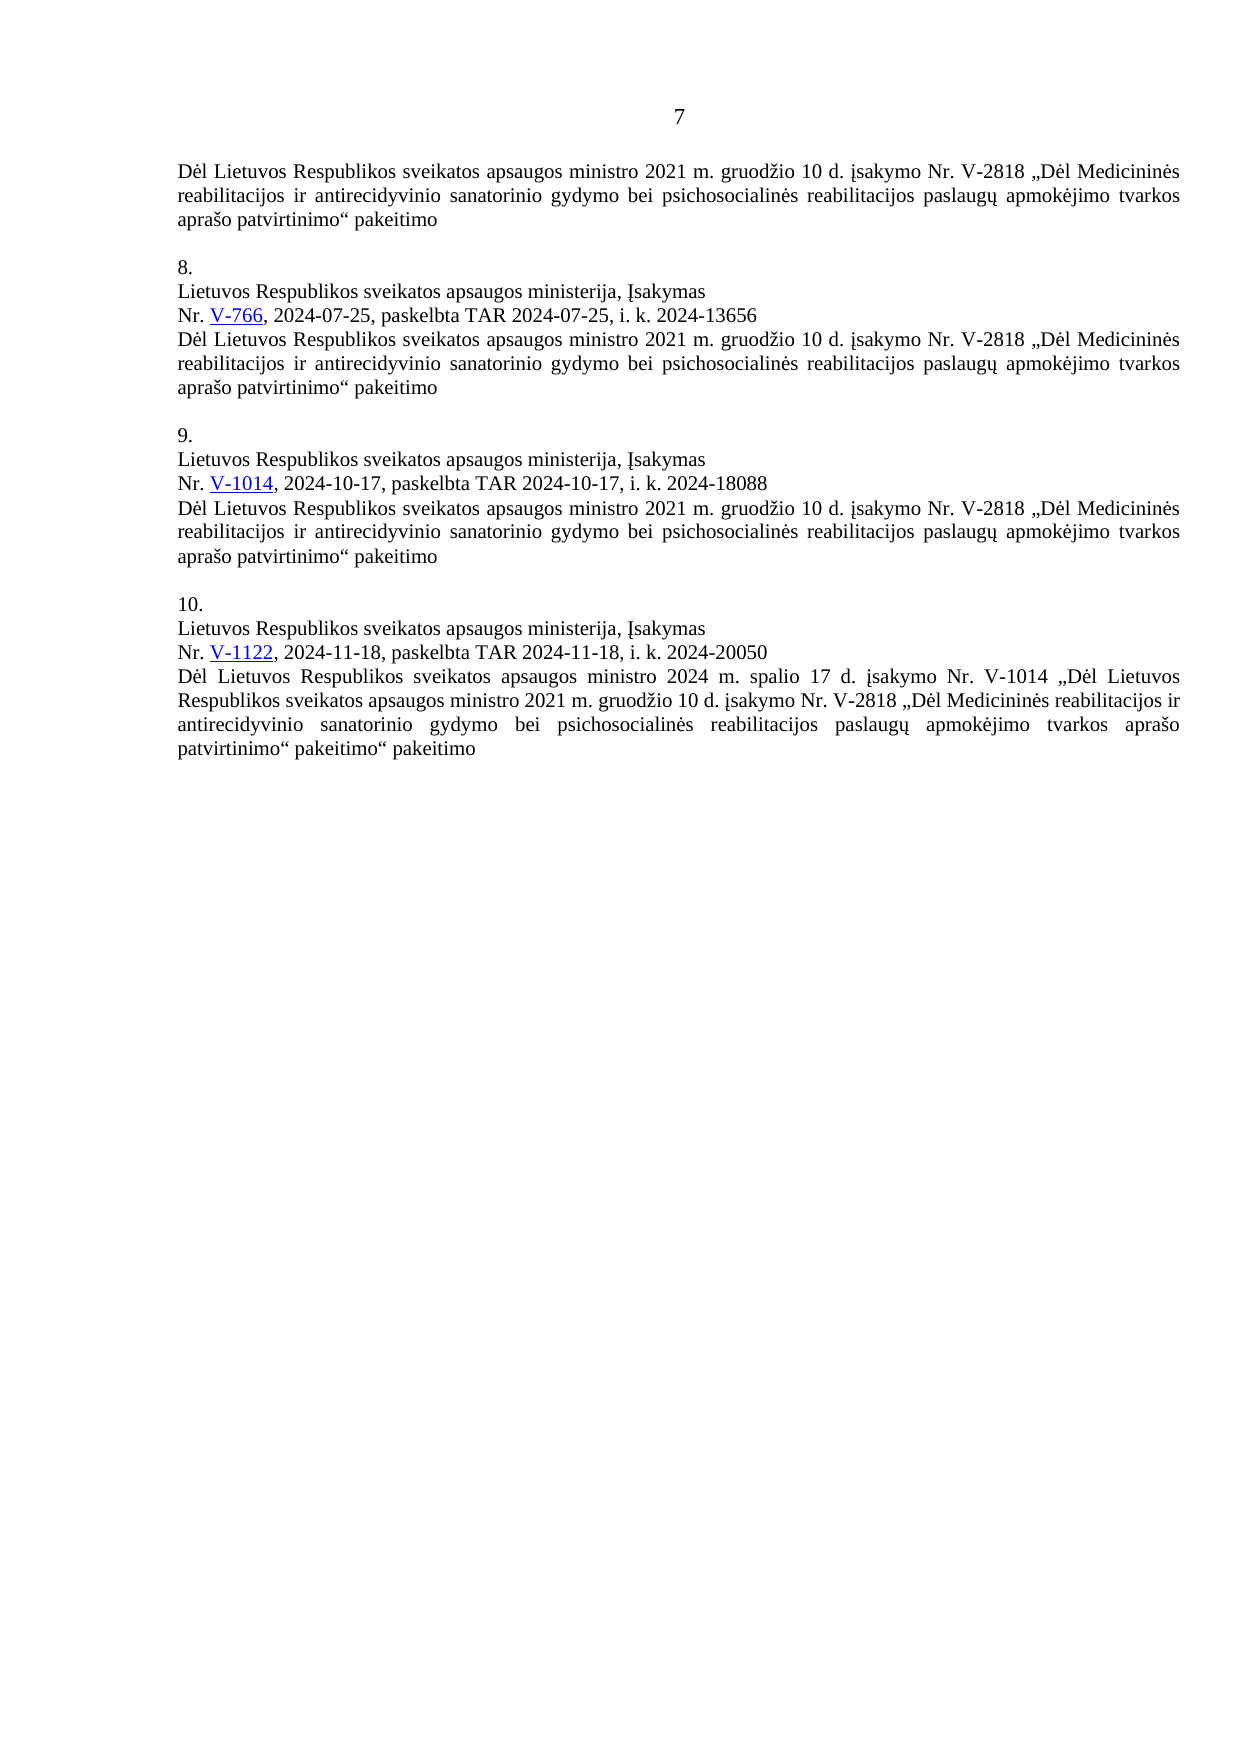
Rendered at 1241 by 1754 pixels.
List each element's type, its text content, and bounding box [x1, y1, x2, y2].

text Lietuvos Respublikos sveikatos apsaugos ministerija, Įsakymas [177, 616, 1181, 640]
text 8. [177, 255, 1181, 279]
text Dėl Lietuvos Respublikos sveikatos apsaugos ministro 2021 m. gruodžio 10 d. įsakymo Nr. V-2818 „Dėl Medicininės reabilitacijos ir antirecidyvinio sanatorinio gydymo bei psichosocialinės reabilitacijos paslaugų apmokėjimo tvarkos aprašo patvirtinimo“ pakeitimo [177, 495, 1181, 568]
text Dėl Lietuvos Respublikos sveikatos apsaugos ministro 2021 m. gruodžio 10 d. įsakymo Nr. V-2818 „Dėl Medicininės reabilitacijos ir antirecidyvinio sanatorinio gydymo bei psichosocialinės reabilitacijos paslaugų apmokėjimo tvarkos aprašo patvirtinimo“ pakeitimo [177, 158, 1181, 231]
text Nr. V-1122, 2024-11-18, paskelbta TAR 2024-11-18, i. k. 2024-20050 [177, 640, 1181, 664]
text Nr. V-1014, 2024-10-17, paskelbta TAR 2024-10-17, i. k. 2024-18088 [177, 471, 1181, 495]
text Dėl Lietuvos Respublikos sveikatos apsaugos ministro 2021 m. gruodžio 10 d. įsakymo Nr. V-2818 „Dėl Medicininės reabilitacijos ir antirecidyvinio sanatorinio gydymo bei psichosocialinės reabilitacijos paslaugų apmokėjimo tvarkos aprašo patvirtinimo“ pakeitimo [177, 327, 1181, 399]
text Dėl Lietuvos Respublikos sveikatos apsaugos ministro 2024 m. spalio 17 d. įsakymo Nr. V-1014 „Dėl Lietuvos Respublikos sveikatos apsaugos ministro 2021 m. gruodžio 10 d. įsakymo Nr. V-2818 „Dėl Medicininės reabilitacijos ir antirecidyvinio sanatorinio gydymo bei psichosocialinės reabilitacijos paslaugų apmokėjimo tvarkos aprašo patvirtinimo“ pakeitimo“ pakeitimo [177, 664, 1181, 760]
text 10. [177, 592, 1181, 616]
text Lietuvos Respublikos sveikatos apsaugos ministerija, Įsakymas [177, 279, 1181, 303]
text Nr. V-766, 2024-07-25, paskelbta TAR 2024-07-25, i. k. 2024-13656 [177, 303, 1181, 327]
text Lietuvos Respublikos sveikatos apsaugos ministerija, Įsakymas [177, 447, 1181, 471]
text 9. [177, 423, 1181, 447]
